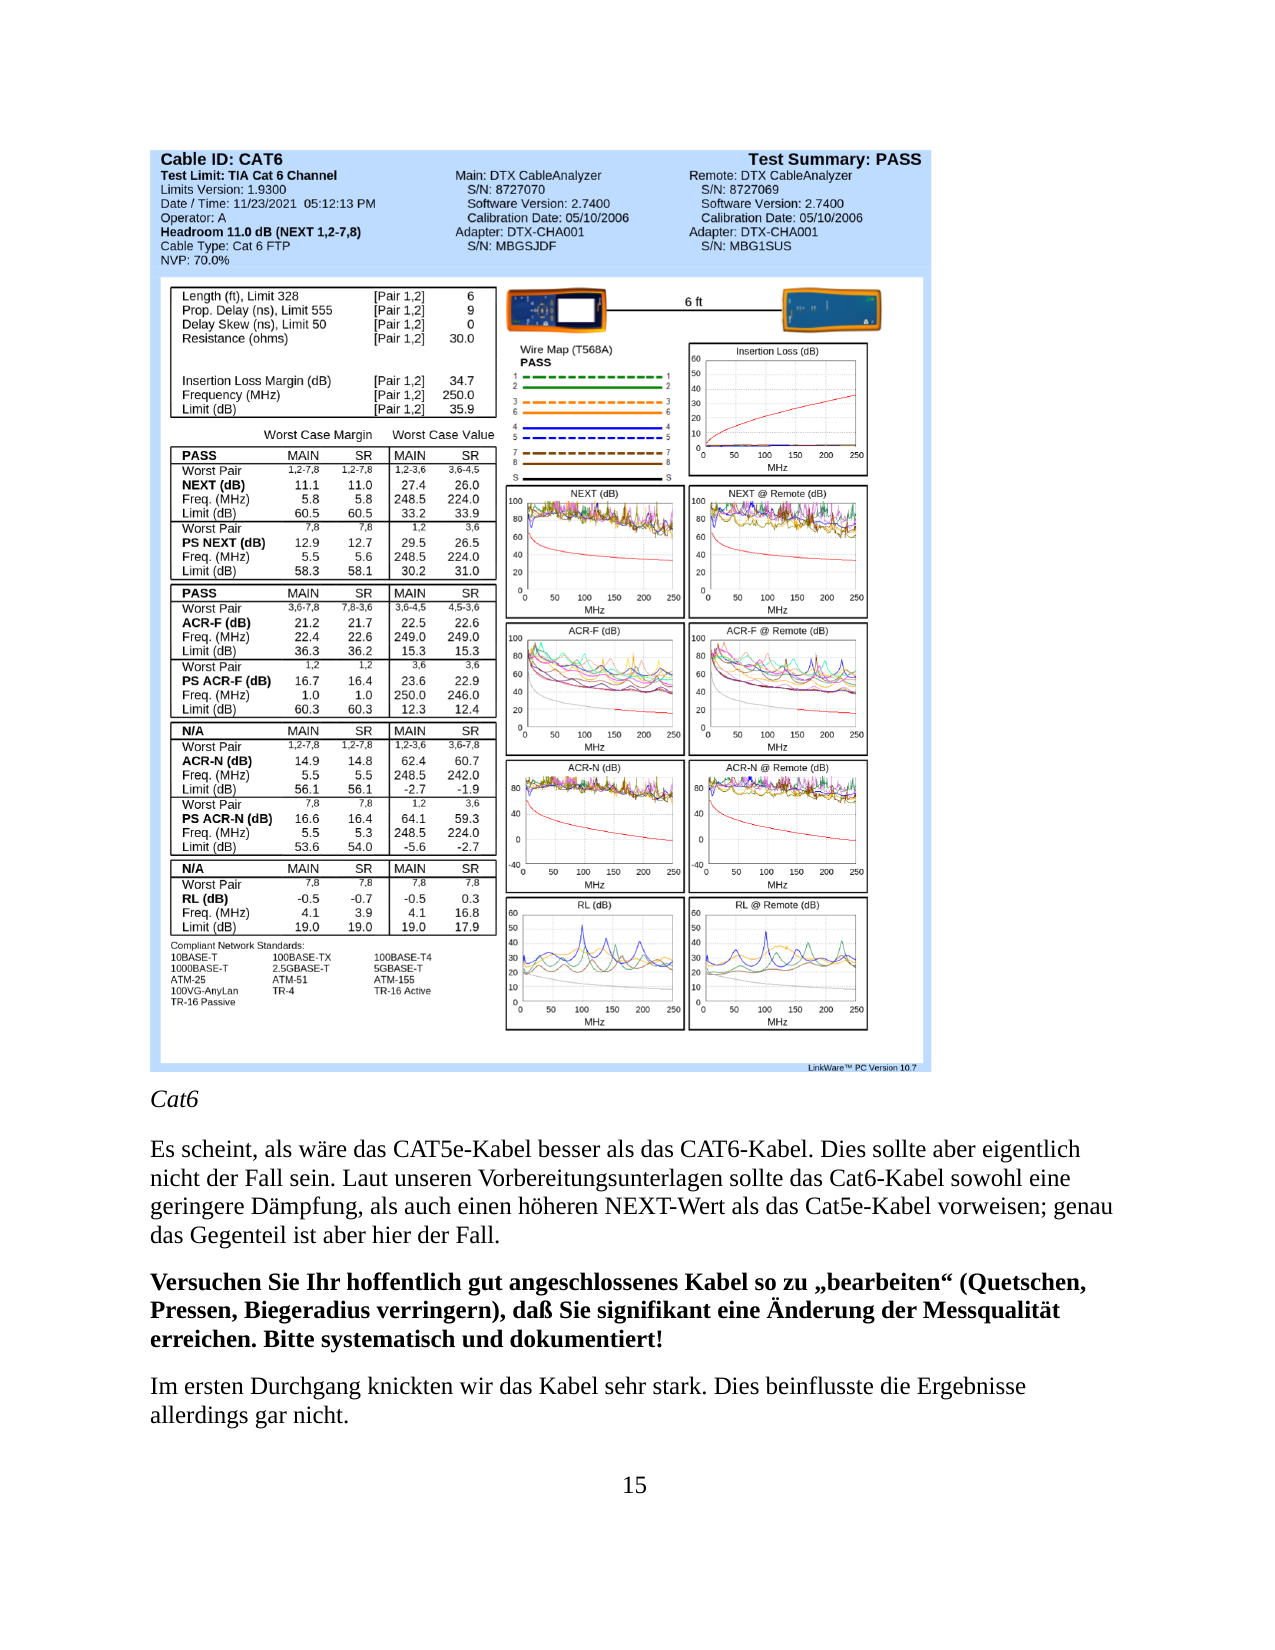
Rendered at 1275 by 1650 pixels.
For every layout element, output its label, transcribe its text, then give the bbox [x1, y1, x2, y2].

text Es scheint, als wäre das CAT5e-Kabel besser als das CAT6-Kabel. Dies sollte aber eigentlich nicht der Fall sein. Laut unseren Vorbereitungsunterlagen sollte das Cat6-Kabel sowohl eine geringere Dämpfung, als auch einen höheren NEXT-Wert als das Cat5e-Kabel vorweisen; genau das Gegenteil ist aber hier der Fall. [150, 1134, 1125, 1249]
text Im ersten Durchgang knickten wir das Kabel sehr stark. Dies beinflusste die Ergebnisse allerdings gar nicht. [150, 1371, 1125, 1428]
text Versuchen Sie Ihr hoffentlich gut angeschlossenes Kabel so zu „bearbeiten“ (Quetschen, Pressen, Biegeradius verringern), daß Sie signifikant eine Änderung der Messqualität erreichen. Bitte systematisch und dokumentiert! [150, 1267, 1125, 1353]
text Cat6 [150, 1084, 1125, 1112]
picture [150, 150, 932, 1072]
